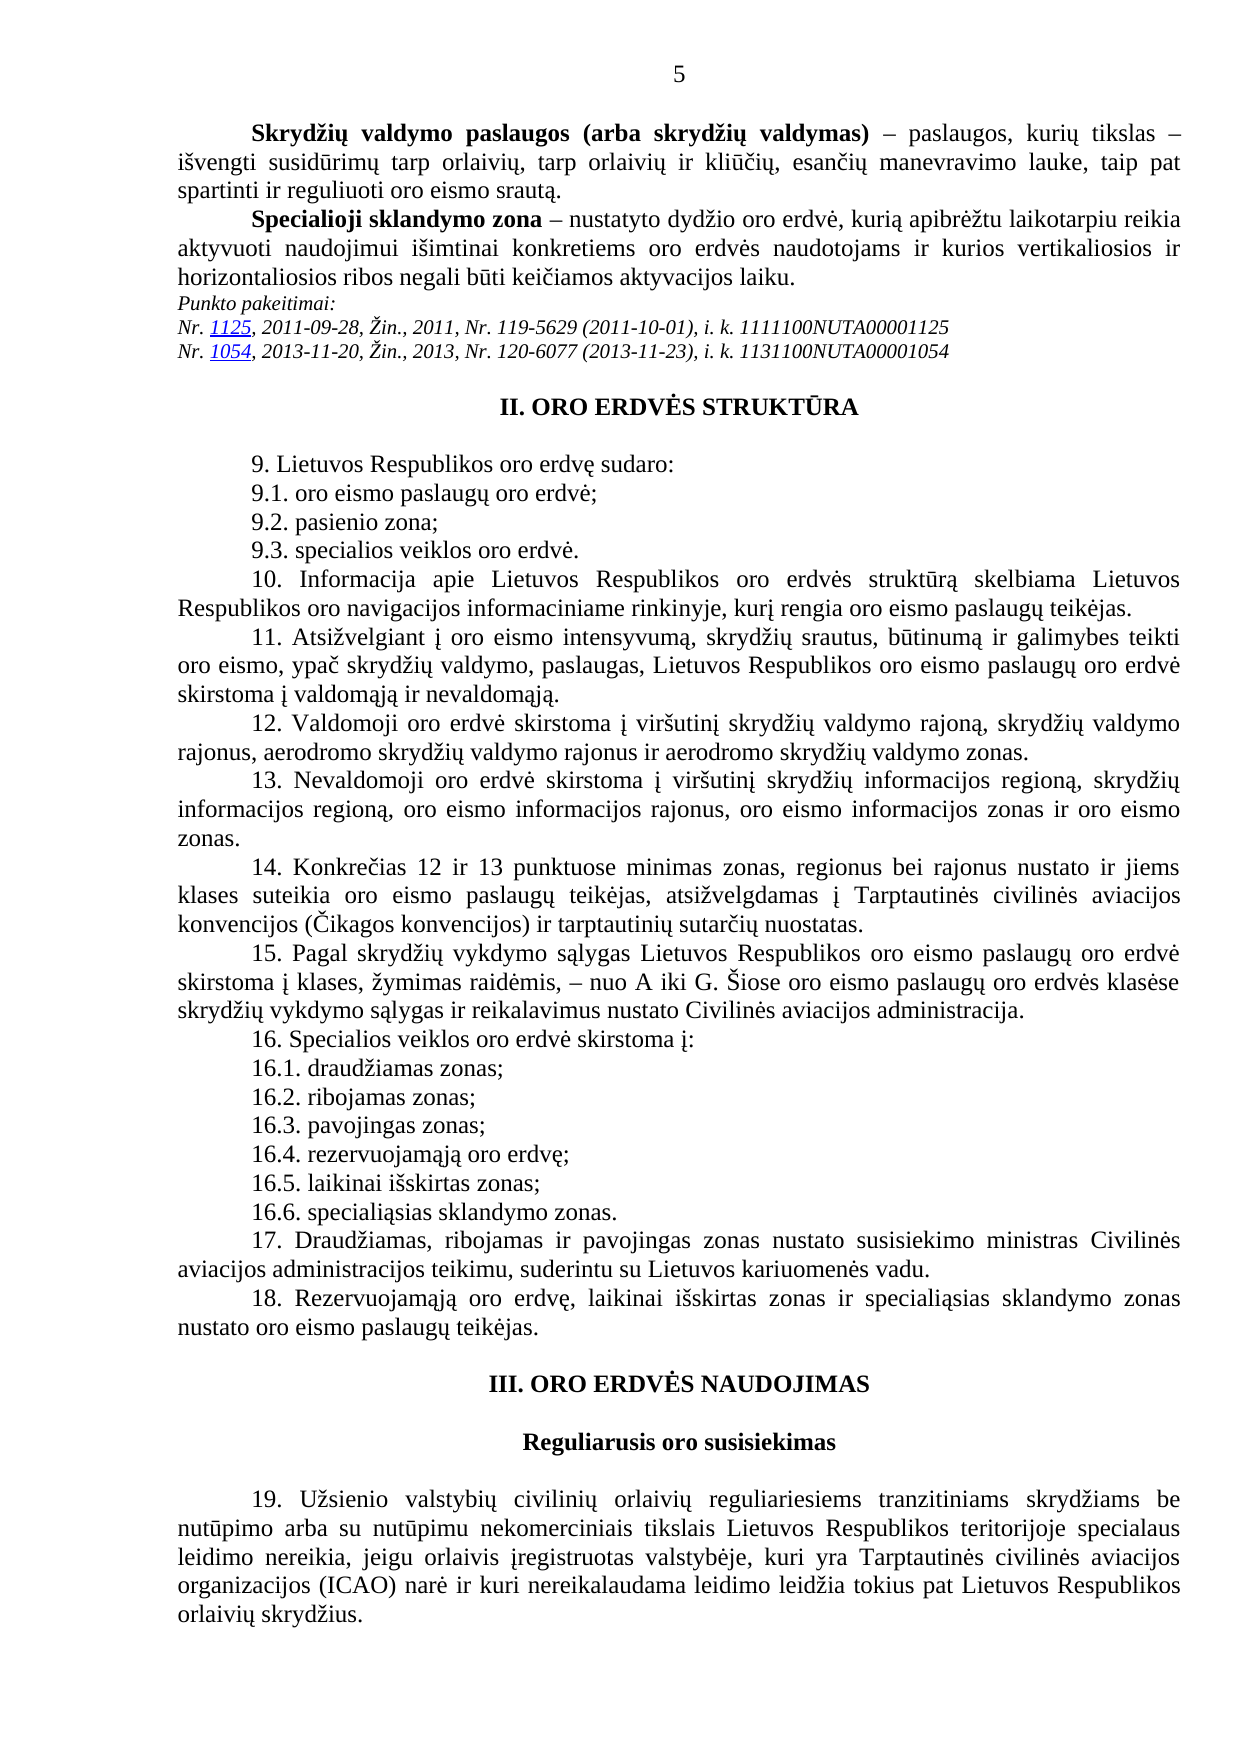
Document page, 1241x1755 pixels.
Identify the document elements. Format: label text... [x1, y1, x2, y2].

text Nr. 1054, 2013-11-20, Žin., 2013, Nr. 120-6077 (2013-11-23), i. k. 1131100NUTA00001054 [177, 339, 1181, 363]
text 9.3. specialios veiklos oro erdvė. [177, 535, 1181, 564]
text Punkto pakeitimai: [177, 291, 1181, 315]
text 16.5. laikinai išskirtas zonas; [177, 1168, 1181, 1197]
text 10. Informacija apie Lietuvos Respublikos oro erdvės struktūrą skelbiama Lietuvos Respublikos oro navigacijos informaciniame rinkinyje, kurį rengia oro eismo paslaugų teikėjas. [177, 564, 1181, 622]
text 11. Atsižvelgiant į oro eismo intensyvumą, skrydžių srautus, būtinumą ir galimybes teikti oro eismo, ypač skrydžių valdymo, paslaugas, Lietuvos Respublikos oro eismo paslaugų oro erdvė skirstoma į valdomąją ir nevaldomąją. [177, 622, 1181, 708]
text Nr. 1125, 2011-09-28, Žin., 2011, Nr. 119-5629 (2011-10-01), i. k. 1111100NUTA00001125 [177, 315, 1181, 339]
text 19. Užsienio valstybių civilinių orlaivių reguliariesiems tranzitiniams skrydžiams be nutūpimo arba su nutūpimu nekomerciniais tikslais Lietuvos Respublikos teritorijoje specialaus leidimo nereikia, jeigu orlaivis įregistruotas valstybėje, kuri yra Tarptautinės civilinės aviacijos organizacijos (ICAO) narė ir kuri nereikalaudama leidimo leidžia tokius pat Lietuvos Respublikos orlaivių skrydžius. [177, 1484, 1181, 1628]
text 9.1. oro eismo paslaugų oro erdvė; [177, 478, 1181, 507]
text 9.2. pasienio zona; [177, 507, 1181, 535]
text II. ORO ERDVĖS STRUKTŪRA [177, 392, 1181, 420]
text 16.3. pavojingas zonas; [177, 1110, 1181, 1139]
text 16.2. ribojamas zonas; [177, 1082, 1181, 1110]
text 13. Nevaldomoji oro erdvė skirstoma į viršutinį skrydžių informacijos regioną, skrydžių informacijos regioną, oro eismo informacijos rajonus, oro eismo informacijos zonas ir oro eismo zonas. [177, 765, 1181, 852]
text 16. Specialios veiklos oro erdvė skirstoma į: [177, 1024, 1181, 1053]
text Skrydžių valdymo paslaugos (arba skrydžių valdymas) – paslaugos, kurių tikslas – išvengti susidūrimų tarp orlaivių, tarp orlaivių ir kliūčių, esančių manevravimo lauke, taip pat spartinti ir reguliuoti oro eismo srautą. [177, 118, 1181, 204]
text Reguliarusis oro susisiekimas [177, 1427, 1181, 1455]
text 14. Konkrečias 12 ir 13 punktuose minimas zonas, regionus bei rajonus nustato ir jiems klases suteikia oro eismo paslaugų teikėjas, atsižvelgdamas į Tarptautinės civilinės aviacijos konvencijos (Čikagos konvencijos) ir tarptautinių sutarčių nuostatas. [177, 852, 1181, 938]
text 15. Pagal skrydžių vykdymo sąlygas Lietuvos Respublikos oro eismo paslaugų oro erdvė skirstoma į klases, žymimas raidėmis, – nuo A iki G. Šiose oro eismo paslaugų oro erdvės klasėse skrydžių vykdymo sąlygas ir reikalavimus nustato Civilinės aviacijos administracija. [177, 938, 1181, 1024]
text 12. Valdomoji oro erdvė skirstoma į viršutinį skrydžių valdymo rajoną, skrydžių valdymo rajonus, aerodromo skrydžių valdymo rajonus ir aerodromo skrydžių valdymo zonas. [177, 708, 1181, 765]
text 16.4. rezervuojamąją oro erdvę; [177, 1139, 1181, 1168]
text 16.1. draudžiamas zonas; [177, 1053, 1181, 1082]
text 18. Rezervuojamąją oro erdvę, laikinai išskirtas zonas ir specialiąsias sklandymo zonas nustato oro eismo paslaugų teikėjas. [177, 1283, 1181, 1340]
text III. ORO ERDVĖS NAUDOJIMAS [177, 1369, 1181, 1398]
text 16.6. specialiąsias sklandymo zonas. [177, 1197, 1181, 1225]
text 17. Draudžiamas, ribojamas ir pavojingas zonas nustato susisiekimo ministras Civilinės aviacijos administracijos teikimu, suderintu su Lietuvos kariuomenės vadu. [177, 1225, 1181, 1283]
text 9. Lietuvos Respublikos oro erdvę sudaro: [177, 449, 1181, 478]
text Specialioji sklandymo zona – nustatyto dydžio oro erdvė, kurią apibrėžtu laikotarpiu reikia aktyvuoti naudojimui išimtinai konkretiems oro erdvės naudotojams ir kurios vertikaliosios ir horizontaliosios ribos negali būti keičiamos aktyvacijos laiku. [177, 204, 1181, 291]
